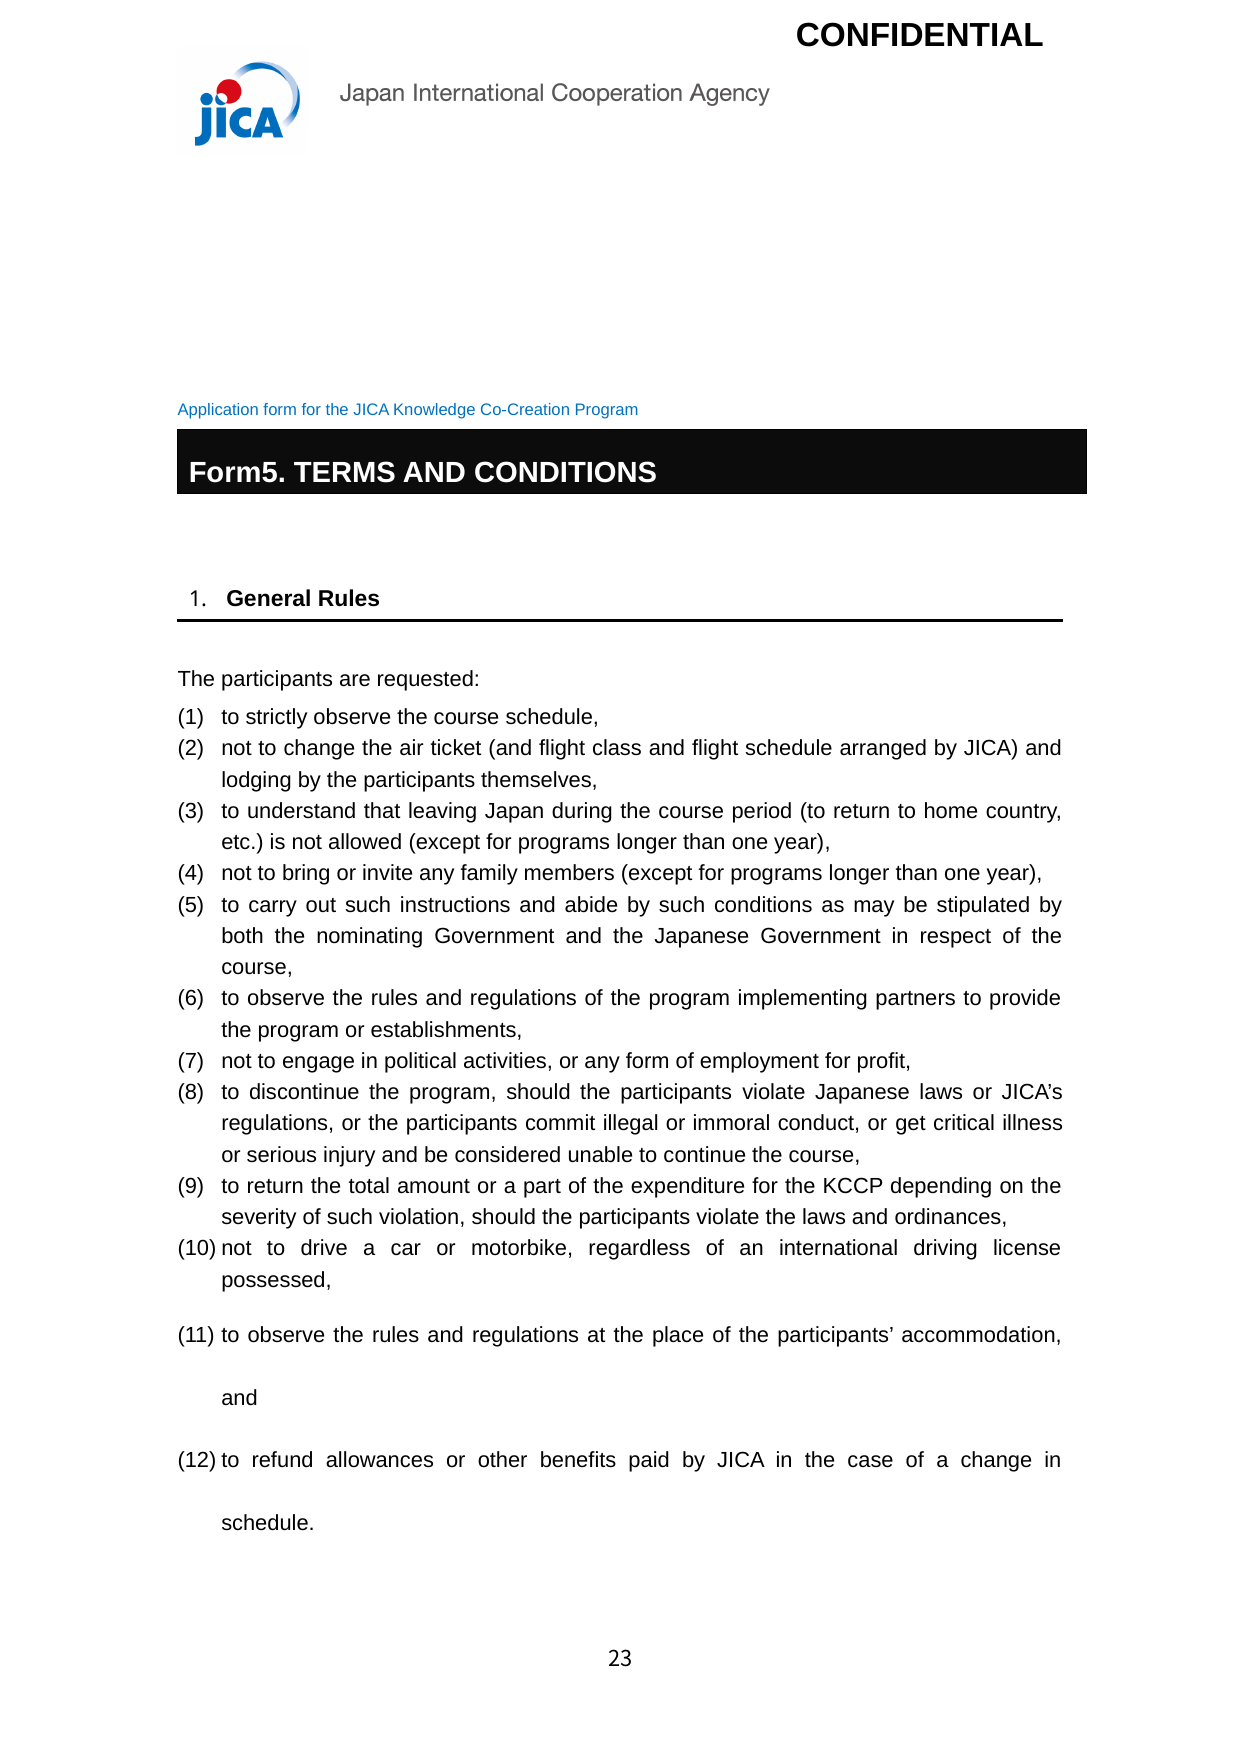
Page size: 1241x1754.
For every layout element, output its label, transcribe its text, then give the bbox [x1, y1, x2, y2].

list not to engage in political activities, or any form of employment for profit, [177, 1043, 1063, 1074]
list not to change the air ticket (and flight class and flight schedule arranged by JICA) and lodging by the participants themselves, [177, 731, 1063, 793]
table_header General Rules [177, 556, 1063, 619]
text The participants are requested: [177, 637, 1063, 699]
list to strictly observe the course schedule, [177, 699, 1063, 731]
list not to bring or invite any family members (except for programs longer than one year), [177, 856, 1063, 887]
list to observe the rules and regulations at the place of the participants’ accommodation, and [177, 1293, 1063, 1418]
list to observe the rules and regulations of the program implementing partners to provide the program or establishments, [177, 981, 1063, 1043]
list not to drive a car or motorbike, regardless of an international driving license possessed, [177, 1231, 1063, 1293]
list to refund allowances or other benefits paid by JICA in the case of a change in schedule. [177, 1418, 1063, 1543]
list to understand that leaving Japan during the course period (to return to home country, etc.) is not allowed (except for programs longer than one year), [177, 793, 1063, 856]
table_header Form5. TERMS AND CONDITIONS [178, 430, 1086, 493]
list to return the total amount or a part of the expenditure for the KCCP depending on the severity of such violation, should the participants violate the laws and ordinances, [177, 1168, 1063, 1231]
list to discontinue the program, should the participants violate Japanese laws or JICA’s regulations, or the participants commit illegal or immoral conduct, or get critical illness or serious injury and be considered unable to continue the course, [177, 1074, 1063, 1168]
text Application form for the JICA Knowledge Co-Creation Program [177, 367, 1063, 429]
list to carry out such instructions and abide by such conditions as may be stipulated by both the nominating Government and the Japanese Government in respect of the course, [177, 887, 1063, 981]
